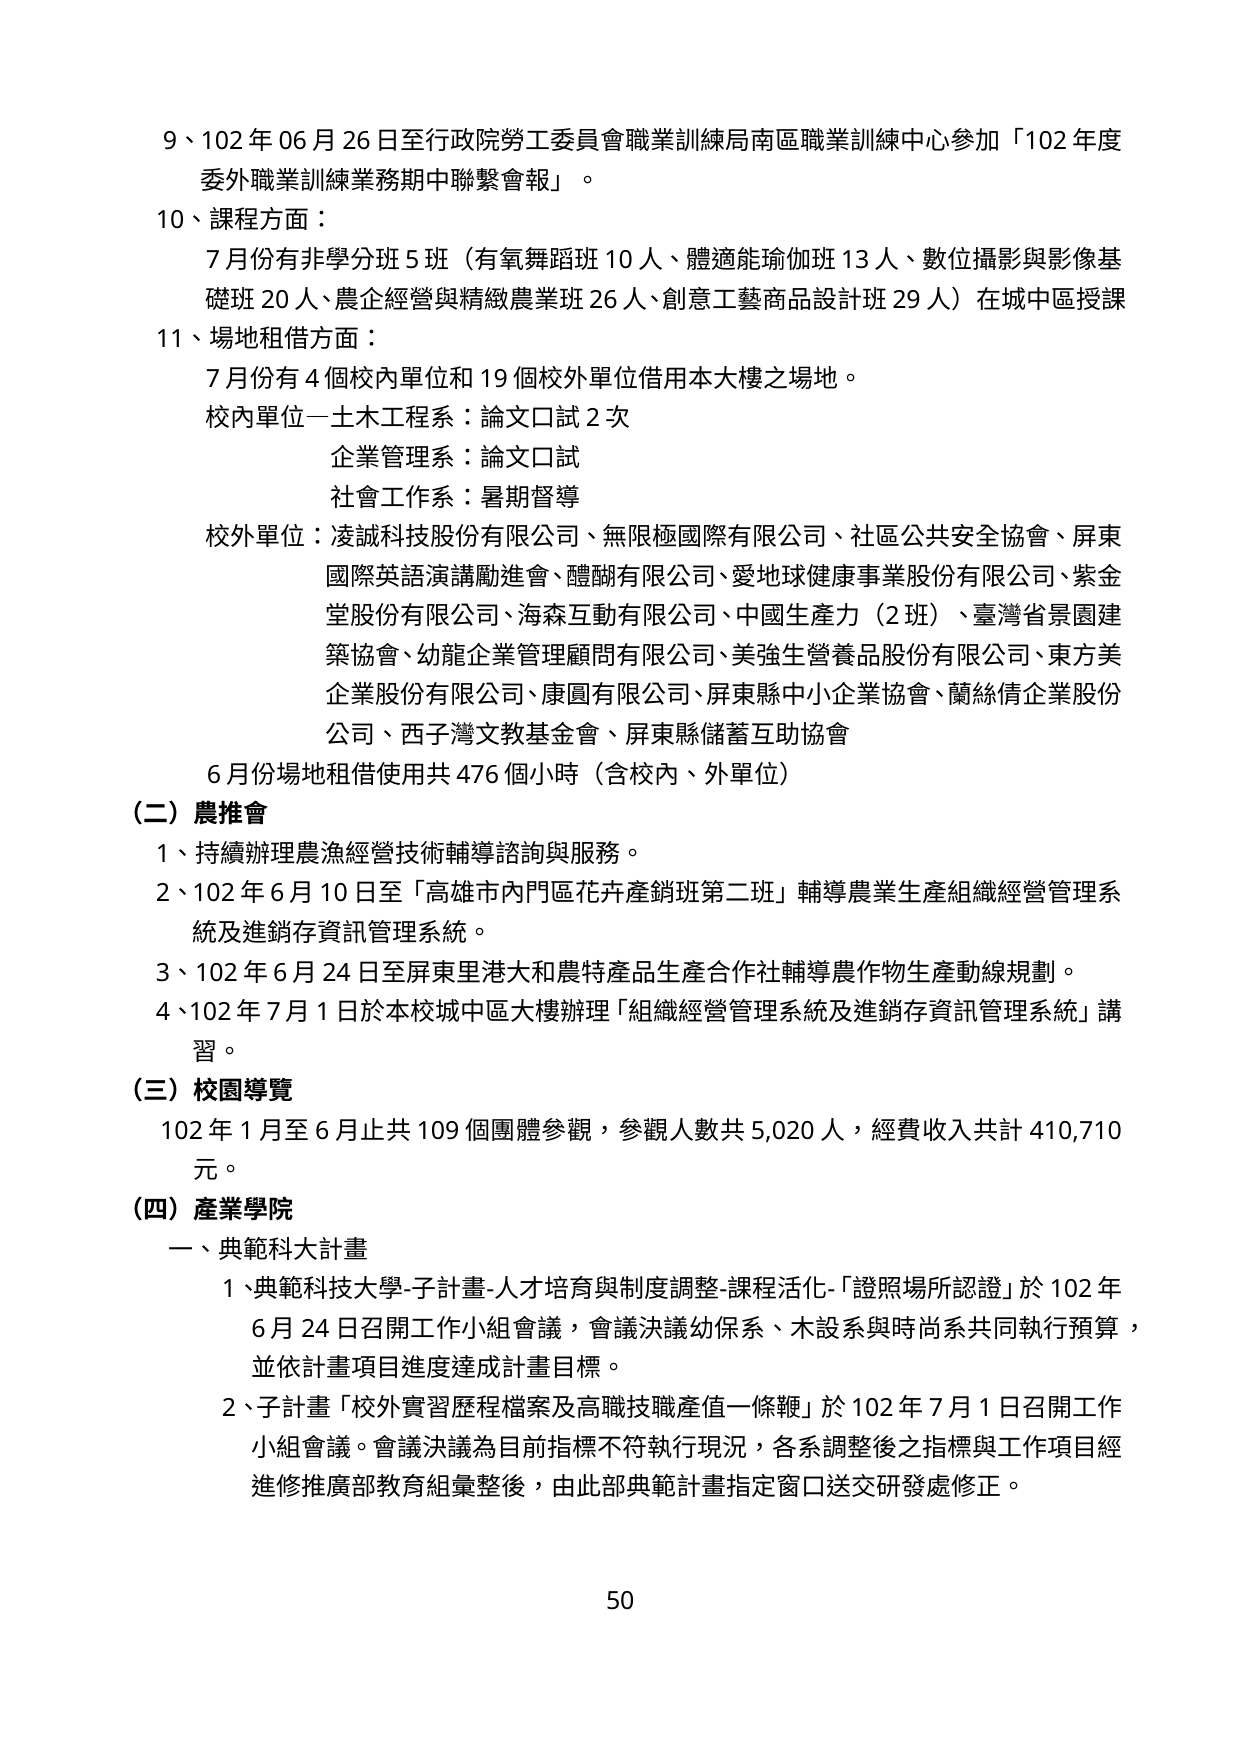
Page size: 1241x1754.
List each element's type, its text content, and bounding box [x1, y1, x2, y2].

text 1、持續辦理農漁經營技術輔導諮詢與服務。 [118, 831, 1122, 870]
text 3、102年6月24日至屏東里港大和農特產品生產合作社輔導農作物生產動線規劃。 [156, 949, 1122, 989]
text 10、課程方面： [118, 197, 1122, 237]
text 2、102年6月10日至「高雄市內門區花卉產銷班第二班」輔導農業生產組織經營管理系統及進銷存資訊管理系統。 [156, 870, 1122, 949]
text 2、子計畫「校外實習歷程檔案及高職技職產值一條鞭」於102年7月1日召開工作小組會議。會議決議為目前指標不符執行現況，各系調整後之指標與工作項目經進修推廣部教育組彙整後，由此部典範計畫指定窗口送交研發處修正。 [222, 1385, 1122, 1503]
text 1、典範科技大學-子計畫-人才培育與制度調整-課程活化-「證照場所認證」於102年6月24日召開工作小組會議，會議決議幼保系、木設系與時尚系共同執行預算，並依計畫項目進度達成計畫目標。 [222, 1266, 1122, 1385]
text 9、102年06月26日至行政院勞工委員會職業訓練局南區職業訓練中心參加「102年度委外職業訓練業務期中聯繫會報」。 [163, 118, 1122, 197]
text 一、典範科大計畫 [118, 1226, 1122, 1266]
text 校內單位—土木工程系：論文口試2次 [118, 395, 1122, 435]
text 6月份場地租借使用共476個小時（含校內、外單位） [118, 751, 1122, 791]
text （三）校園導覽 [118, 1068, 1122, 1108]
text 4、102年7月1日於本校城中區大樓辦理「組織經營管理系統及進銷存資訊管理系統」講習。 [156, 989, 1122, 1068]
text 7月份有非學分班5班（有氧舞蹈班10人、體適能瑜伽班13人、數位攝影與影像基礎班20人、農企經營與精緻農業班26人、創意工藝商品設計班29人）在城中區授課。 [206, 237, 1122, 316]
text 7月份有4個校內單位和19個校外單位借用本大樓之場地。 [118, 356, 1122, 395]
text （二）農推會 [118, 791, 1122, 831]
text 企業管理系：論文口試 [118, 435, 1122, 474]
text 102年1月至6月止共109個團體參觀，參觀人數共5,020人，經費收入共計410,710元。 [118, 1108, 1122, 1187]
text 校外單位：凌誠科技股份有限公司、無限極國際有限公司、社區公共安全協會、屏東國際英語演講勵進會、醴醐有限公司、愛地球健康事業股份有限公司、紫金堂股份有限公司、海森互動有限公司、中國生產力（2班）、臺灣省景園建築協會、幼龍企業管理顧問有限公司、美強生營養品股份有限公司、東方美企業股份有限公司、康圓有限公司、屏東縣中小企業協會、蘭絲倩企業股份公司、西子灣文教基金會、屏東縣儲蓄互助協會 [206, 514, 1122, 751]
text 社會工作系：暑期督導 [118, 474, 1122, 514]
text （四）產業學院 [118, 1187, 1122, 1226]
text 11、場地租借方面： [118, 316, 1122, 356]
